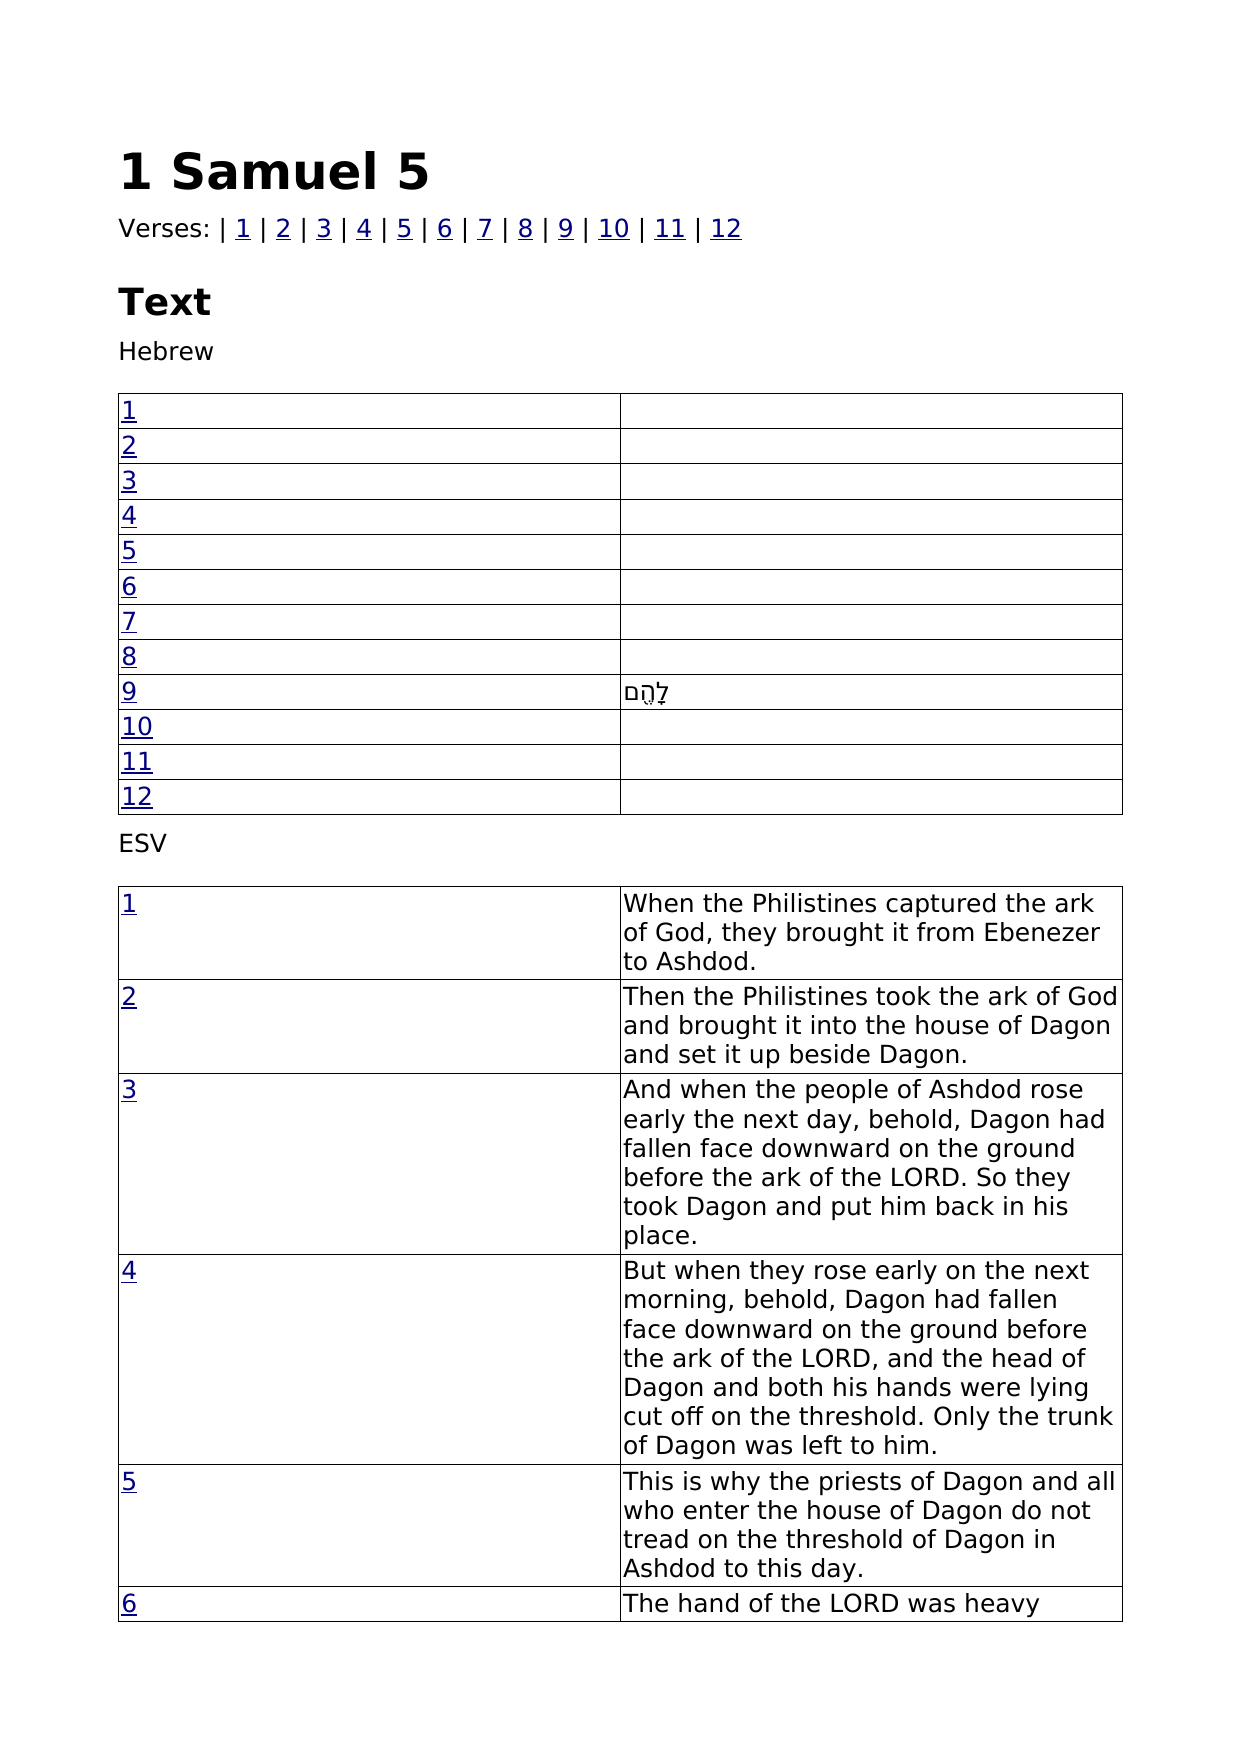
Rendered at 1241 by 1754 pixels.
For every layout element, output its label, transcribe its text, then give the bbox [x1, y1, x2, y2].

table_cell [621, 535, 1122, 569]
table_cell [621, 780, 1122, 814]
table_cell 3 [119, 464, 620, 498]
text Hebrew [118, 337, 1122, 366]
table_header 1 [119, 394, 620, 428]
table_cell 12 [119, 780, 620, 814]
table_cell [621, 710, 1122, 744]
table_cell לָהֶ֖ם [621, 675, 1122, 709]
table_cell The hand of the LORD was heavy [621, 1587, 1122, 1621]
table_cell 5 [119, 535, 620, 569]
subtitle 1 Samuel 5 [118, 143, 1122, 201]
table_cell 8 [119, 640, 620, 674]
table_cell [621, 640, 1122, 674]
table_cell 9 [119, 675, 620, 709]
table_cell 2 [119, 429, 620, 463]
table_cell 2 [119, 980, 620, 1073]
subtitle Text [118, 281, 1122, 324]
table_cell [621, 605, 1122, 639]
table_cell 11 [119, 745, 620, 779]
table_cell [621, 570, 1122, 604]
table_cell 5 [119, 1465, 620, 1586]
table_cell 7 [119, 605, 620, 639]
table_cell Then the Philistines took the ark of God and brought it into the house of Dagon and set it up beside Dagon. [621, 980, 1122, 1073]
table_cell And when the people of Ashdod rose early the next day, behold, Dagon had fallen face downward on the ground before the ark of the LORD. So they took Dagon and put him back in his place. [621, 1074, 1122, 1253]
table_cell 6 [119, 1587, 620, 1621]
table_cell 4 [119, 1255, 620, 1464]
table_header When the Philistines captured the ark of God, they brought it from Ebenezer to Ashdod. [621, 887, 1122, 979]
text ESV [118, 829, 1122, 858]
table_cell But when they rose early on the next morning, behold, Dagon had fallen face downward on the ground before the ark of the LORD, and the head of Dagon and both his hands were lying cut off on the threshold. Only the trunk of Dagon was left to him. [621, 1255, 1122, 1464]
table_header 1 [119, 887, 620, 979]
table_cell 10 [119, 710, 620, 744]
table_cell 4 [119, 500, 620, 533]
table_cell This is why the priests of Dagon and all who enter the house of Dagon do not tread on the threshold of Dagon in Ashdod to this day. [621, 1465, 1122, 1586]
text Verses: | 1 | 2 | 3 | 4 | 5 | 6 | 7 | 8 | 9 | 10 | 11 | 12 [118, 214, 1122, 243]
table_cell [621, 429, 1122, 463]
table_cell [621, 745, 1122, 779]
table_cell [621, 500, 1122, 533]
table_cell 3 [119, 1074, 620, 1253]
table_cell [621, 464, 1122, 498]
table_header [621, 394, 1122, 428]
table_cell 6 [119, 570, 620, 604]
